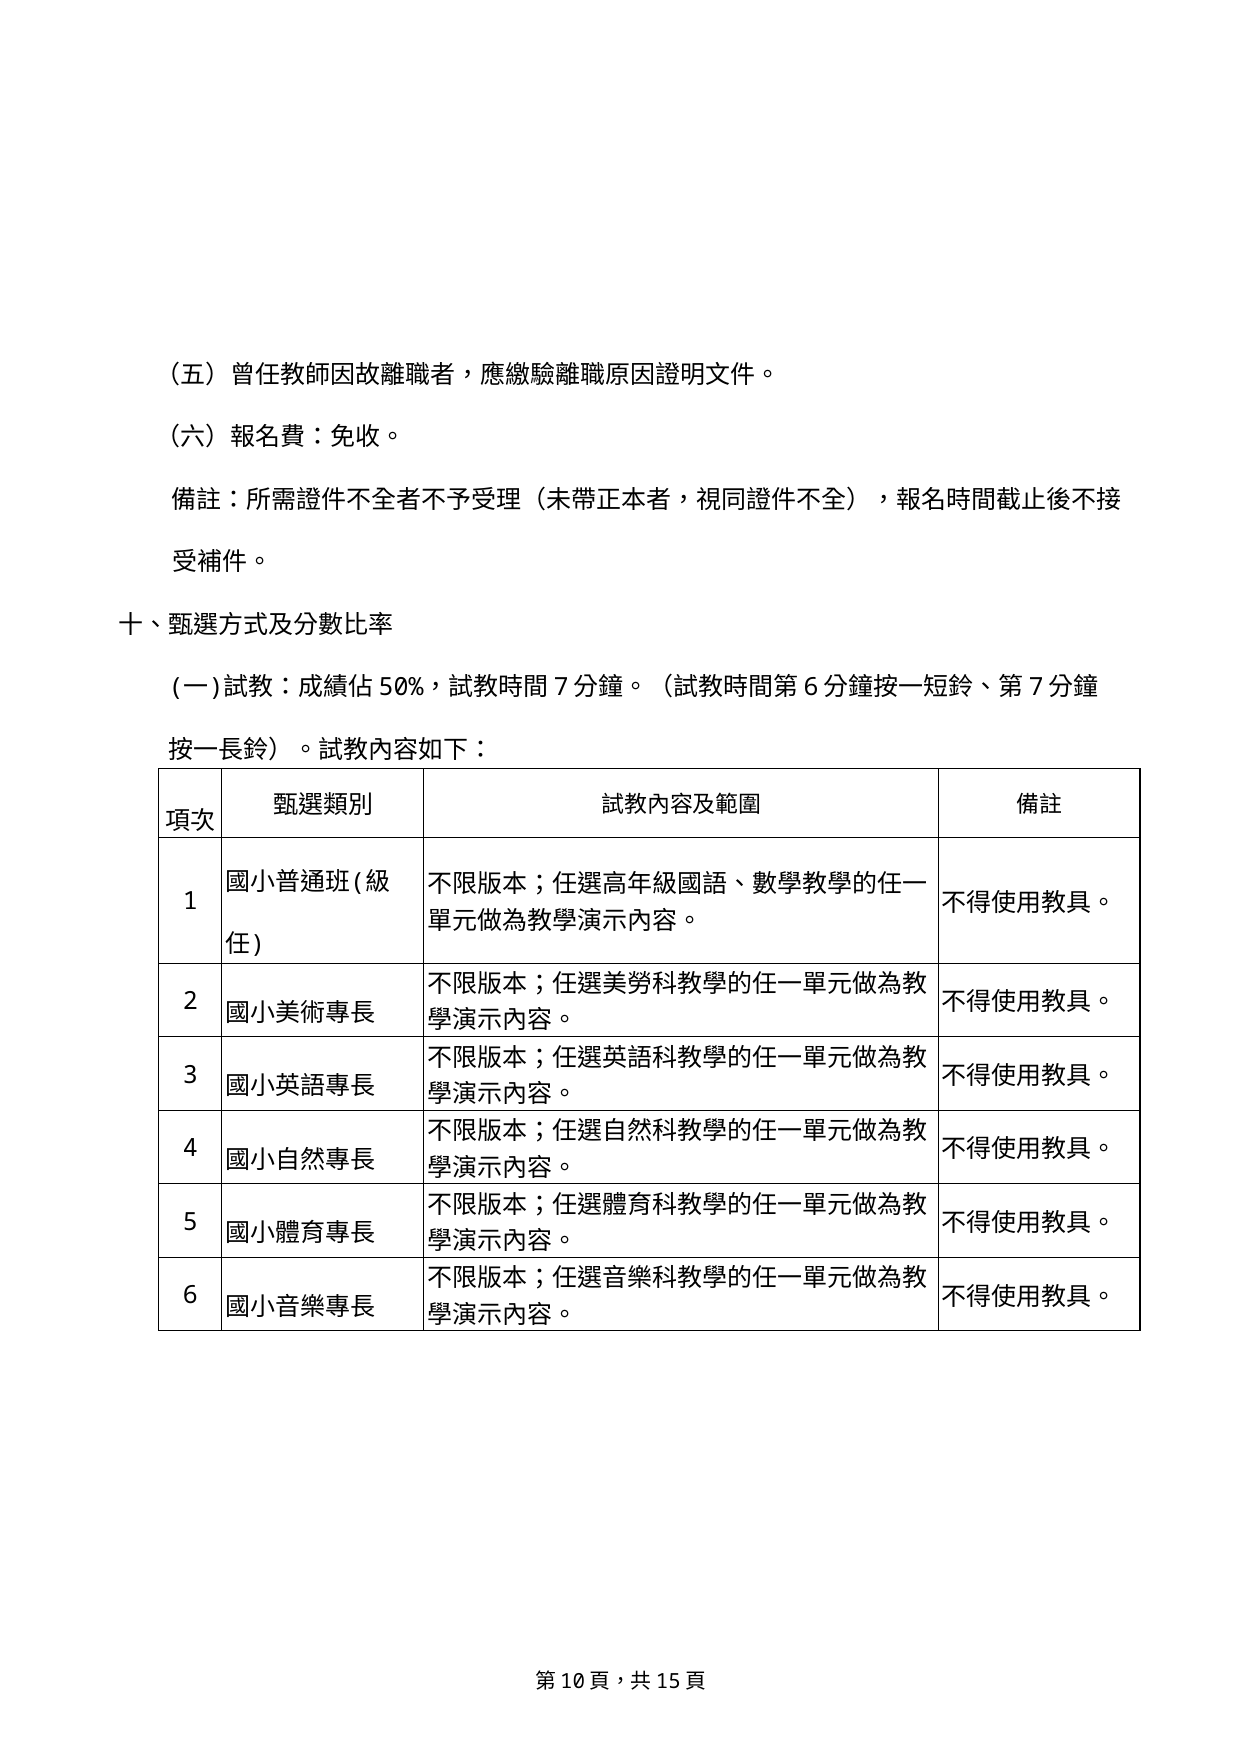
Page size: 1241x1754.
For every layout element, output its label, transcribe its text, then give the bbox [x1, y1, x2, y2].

table_cell 不限版本；任選美勞科教學的任一單元做為教學演示內容。 [424, 964, 938, 1036]
table_cell 不限版本；任選音樂科教學的任一單元做為教學演示內容。 [424, 1258, 938, 1330]
table_cell 不限版本；任選高年級國語、數學教學的任一單元做為教學演示內容。 [424, 838, 938, 963]
table_cell 4 [159, 1111, 221, 1183]
table_cell 國小美術專長 [222, 964, 423, 1036]
table_cell 1 [159, 838, 221, 963]
table_header 試教內容及範圍 [424, 769, 938, 837]
table_cell 不限版本；任選英語科教學的任一單元做為教學演示內容。 [424, 1037, 938, 1110]
table_cell 國小體育專長 [222, 1184, 423, 1257]
table_cell 國小英語專長 [222, 1037, 423, 1110]
table_cell 不得使用教具。 [939, 1184, 1139, 1257]
text （五）曾任教師因故離職者，應繳驗離職原因證明文件。 [156, 331, 1122, 393]
table_cell 3 [159, 1037, 221, 1110]
text 備註：所需證件不全者不予受理（未帶正本者，視同證件不全），報名時間截止後不接受補件。 [172, 456, 1122, 581]
table_cell 不得使用教具。 [939, 1111, 1139, 1183]
table_cell 不得使用教具。 [939, 1258, 1139, 1330]
table_cell 國小音樂專長 [222, 1258, 423, 1330]
table_cell 不限版本；任選體育科教學的任一單元做為教學演示內容。 [424, 1184, 938, 1257]
table_header 甄選類別 [222, 769, 423, 837]
text (一)試教：成績佔50%，試教時間7分鐘。（試教時間第6分鐘按一短鈴、第7分鐘按一長鈴）。試教內容如下： [168, 643, 1122, 768]
table_cell 國小自然專長 [222, 1111, 423, 1183]
table_cell 不得使用教具。 [939, 964, 1139, 1036]
table_cell 2 [159, 964, 221, 1036]
table_cell 國小普通班(級任) [222, 838, 423, 963]
table_cell 不得使用教具。 [939, 1037, 1139, 1110]
table_cell 5 [159, 1184, 221, 1257]
table_header 項次 [159, 769, 221, 837]
text （六）報名費：免收。 [156, 393, 1122, 456]
table_cell 不限版本；任選自然科教學的任一單元做為教學演示內容。 [424, 1111, 938, 1183]
table_header 備註 [939, 769, 1139, 837]
table_cell 6 [159, 1258, 221, 1330]
text 十、甄選方式及分數比率 [118, 581, 1122, 643]
table_cell 不得使用教具。 [939, 838, 1139, 963]
